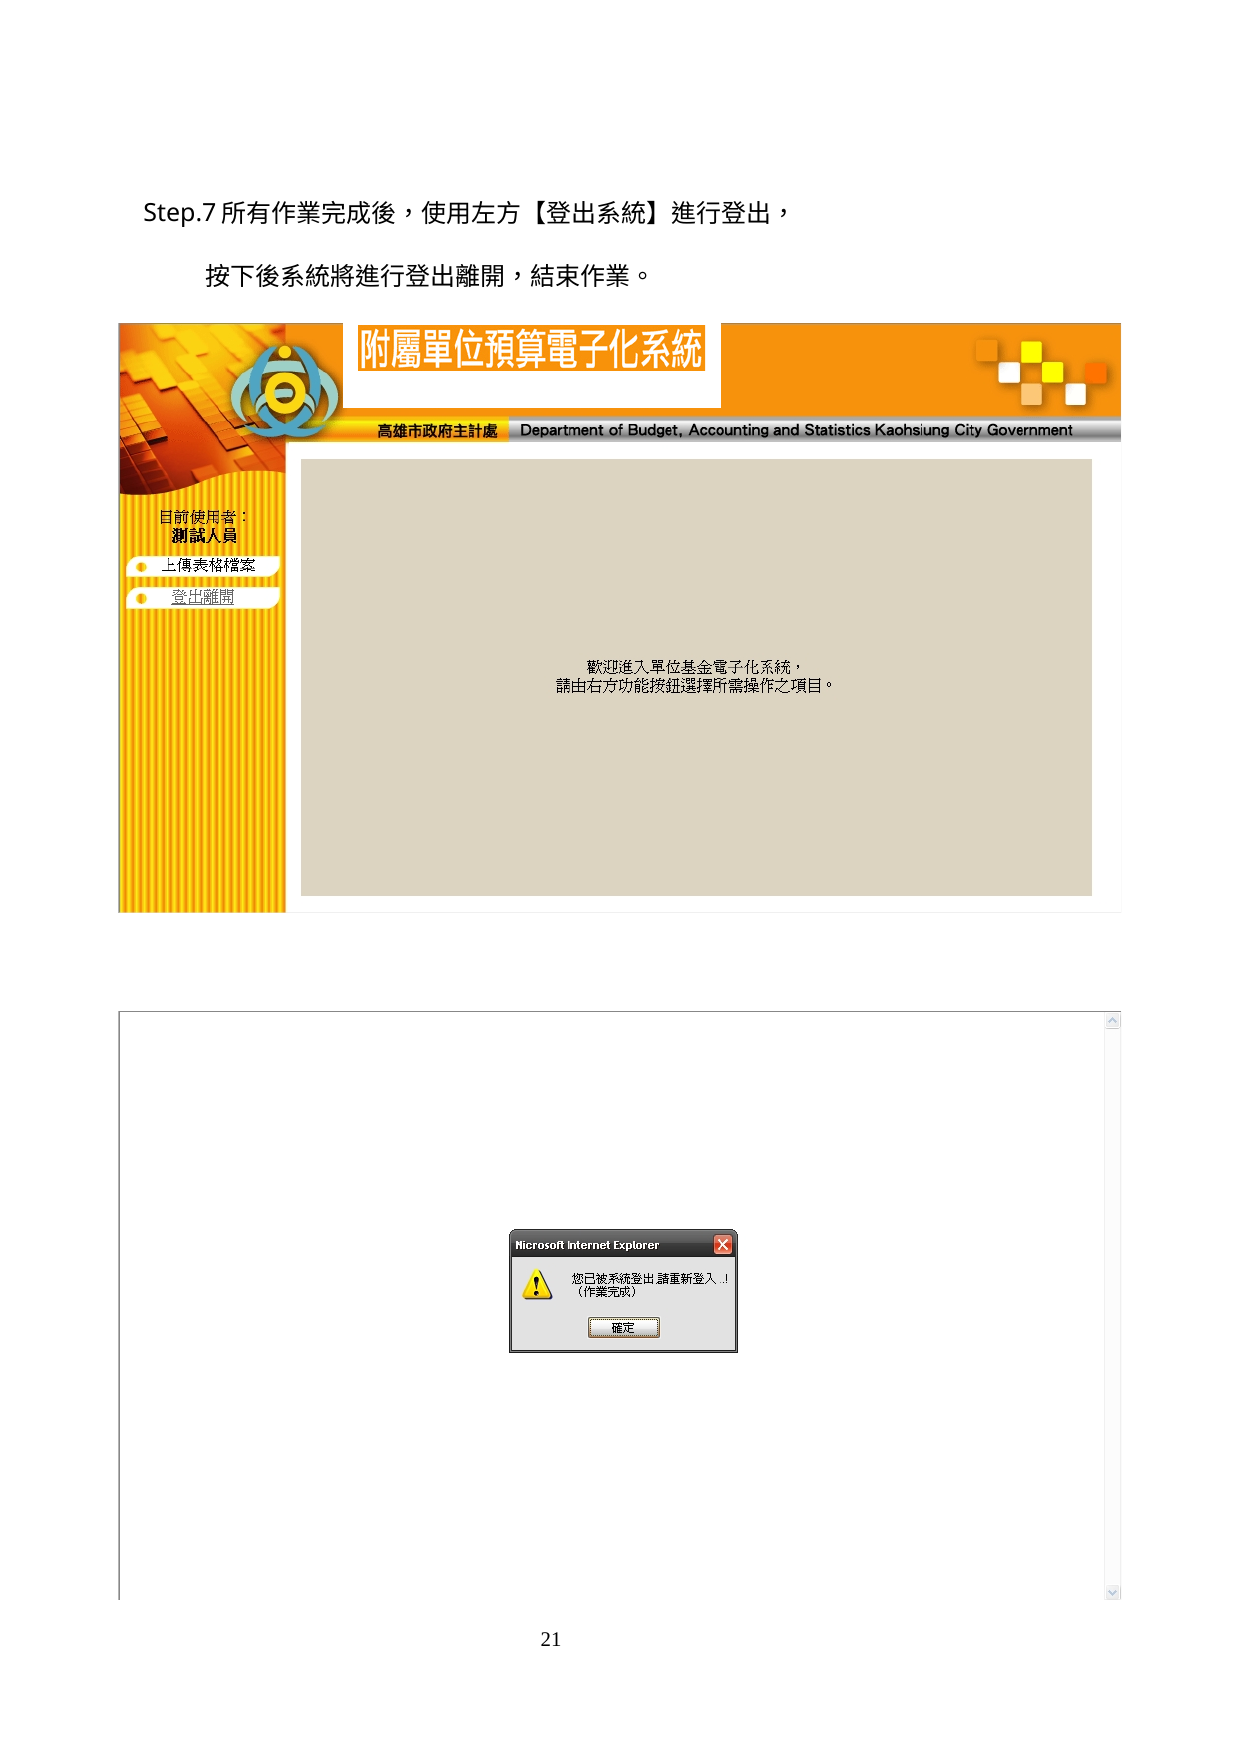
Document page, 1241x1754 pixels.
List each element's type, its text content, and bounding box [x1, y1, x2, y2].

text Step.7所有作業完成後，使用左方【登出系統】進行登出， 按下後系統將進行登出離開，結束作業。 [143, 170, 1122, 295]
